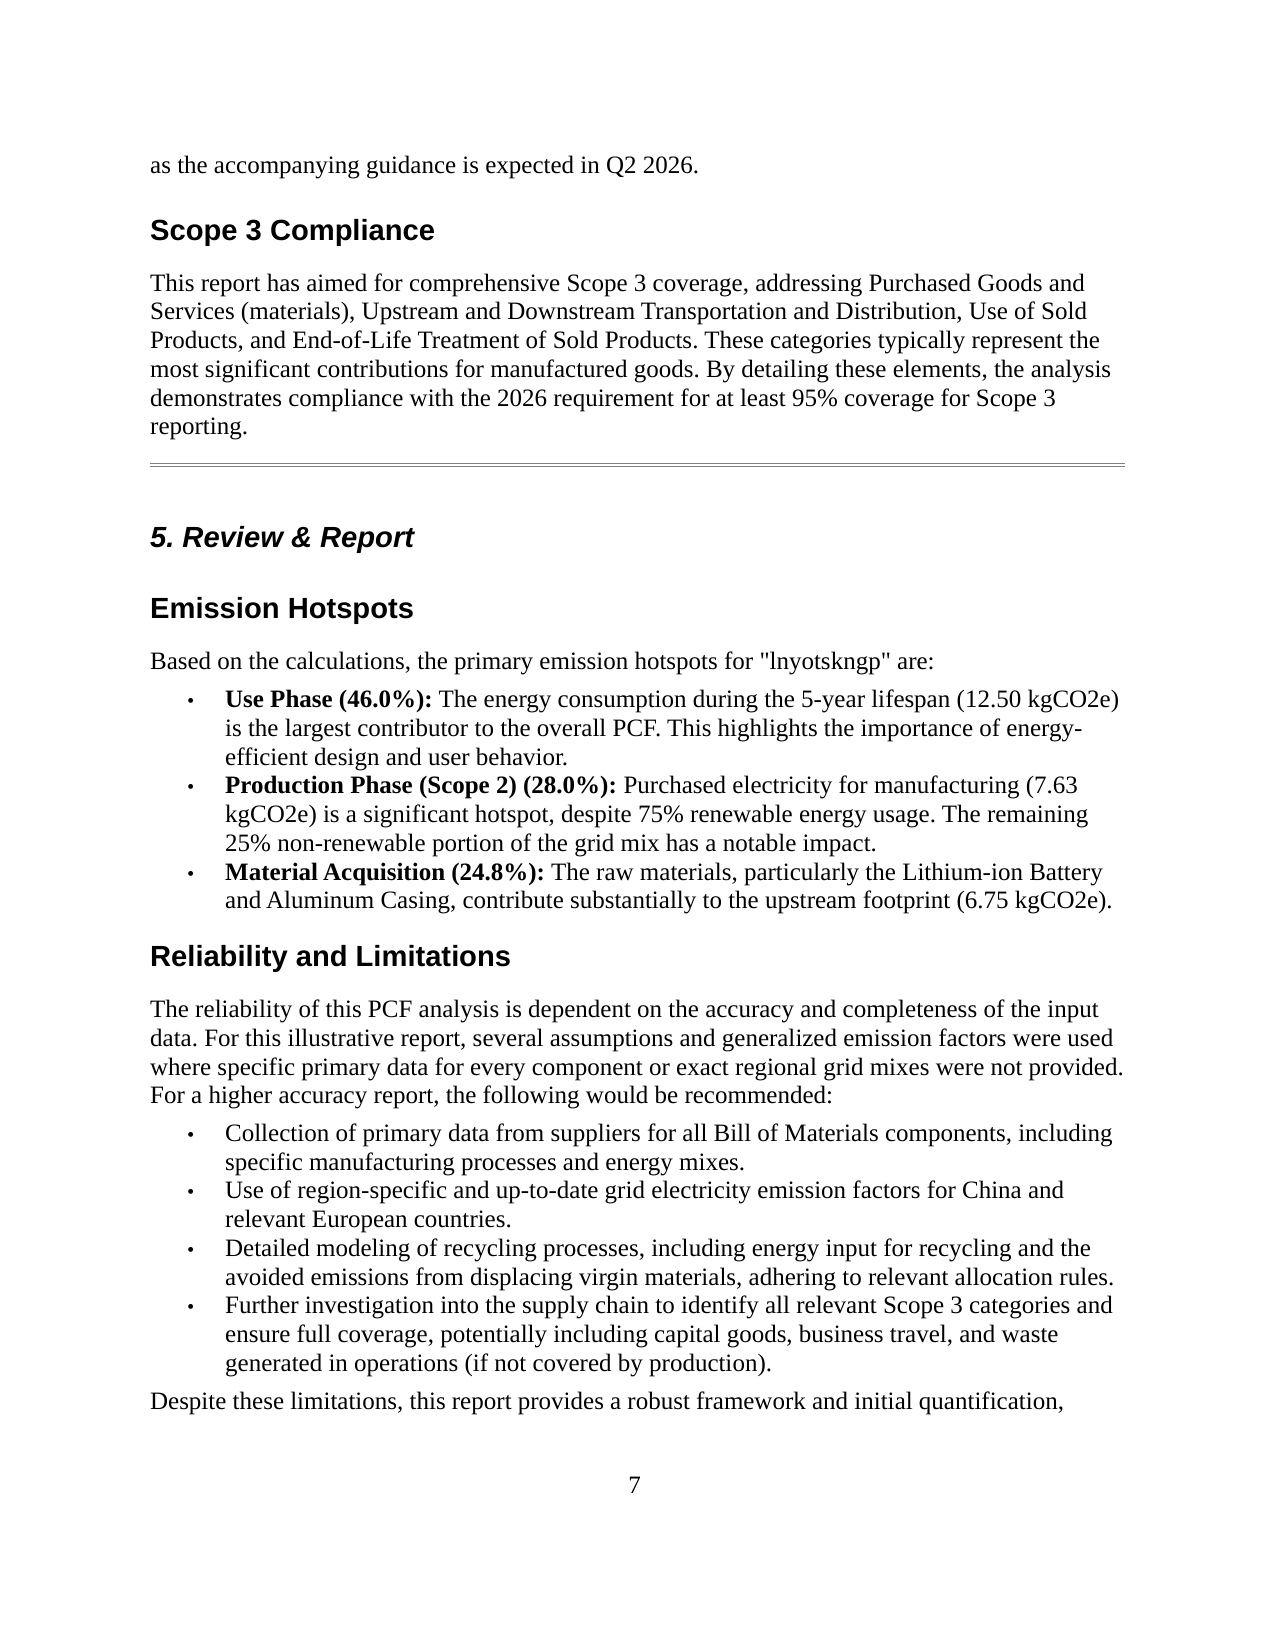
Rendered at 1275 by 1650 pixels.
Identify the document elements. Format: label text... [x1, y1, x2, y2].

text This report has aimed for comprehensive Scope 3 coverage, addressing Purchased Goods and Services (materials), Upstream and Downstream Transportation and Distribution, Use of Sold Products, and End-of-Life Treatment of Sold Products. These categories typically represent the most significant contributions for manufactured goods. By detailing these elements, the analysis demonstrates compliance with the 2026 requirement for at least 95% coverage for Scope 3 reporting. [150, 268, 1125, 440]
text The reliability of this PCF analysis is dependent on the accuracy and completeness of the input data. For this illustrative report, several assumptions and generalized emission factors were used where specific primary data for every component or exact regional grid mixes were not provided. For a higher accuracy report, the following would be recommended: [150, 994, 1125, 1109]
text as the accompanying guidance is expected in Q2 2026. [150, 150, 1125, 179]
list Use of region-specific and up-to-date grid electricity emission factors for China and relevant European countries. [187, 1176, 1125, 1233]
list Production Phase (Scope 2) (28.0%): Purchased electricity for manufacturing (7.63 kgCO2e) is a significant hotspot, despite 75% renewable energy usage. The remaining 25% non-renewable portion of the grid mix has a notable impact. [187, 770, 1125, 857]
list Detailed modeling of recycling processes, including energy input for recycling and the avoided emissions from displacing virgin materials, adhering to relevant allocation rules. [187, 1233, 1125, 1291]
subtitle Reliability and Limitations [150, 939, 1125, 973]
subtitle Emission Hotspots [150, 591, 1125, 625]
subtitle Scope 3 Compliance [150, 213, 1125, 246]
text Based on the calculations, the primary emission hotspots for "lnyotskngp" are: [150, 646, 1125, 675]
text Despite these limitations, this report provides a robust framework and initial quantification, [150, 1386, 1125, 1414]
subtitle 5. Review & Report [150, 520, 1125, 554]
list Material Acquisition (24.8%): The raw materials, particularly the Lithium-ion Battery and Aluminum Casing, contribute substantially to the upstream footprint (6.75 kgCO2e). [187, 857, 1125, 914]
list Use Phase (46.0%): The energy consumption during the 5-year lifespan (12.50 kgCO2e) is the largest contributor to the overall PCF. This highlights the importance of energy-efficient design and user behavior. [187, 684, 1125, 770]
list Collection of primary data from suppliers for all Bill of Materials components, including specific manufacturing processes and energy mixes. [187, 1118, 1125, 1176]
list Further investigation into the supply chain to identify all relevant Scope 3 categories and ensure full coverage, potentially including capital goods, business travel, and waste generated in operations (if not covered by production). [187, 1291, 1125, 1377]
